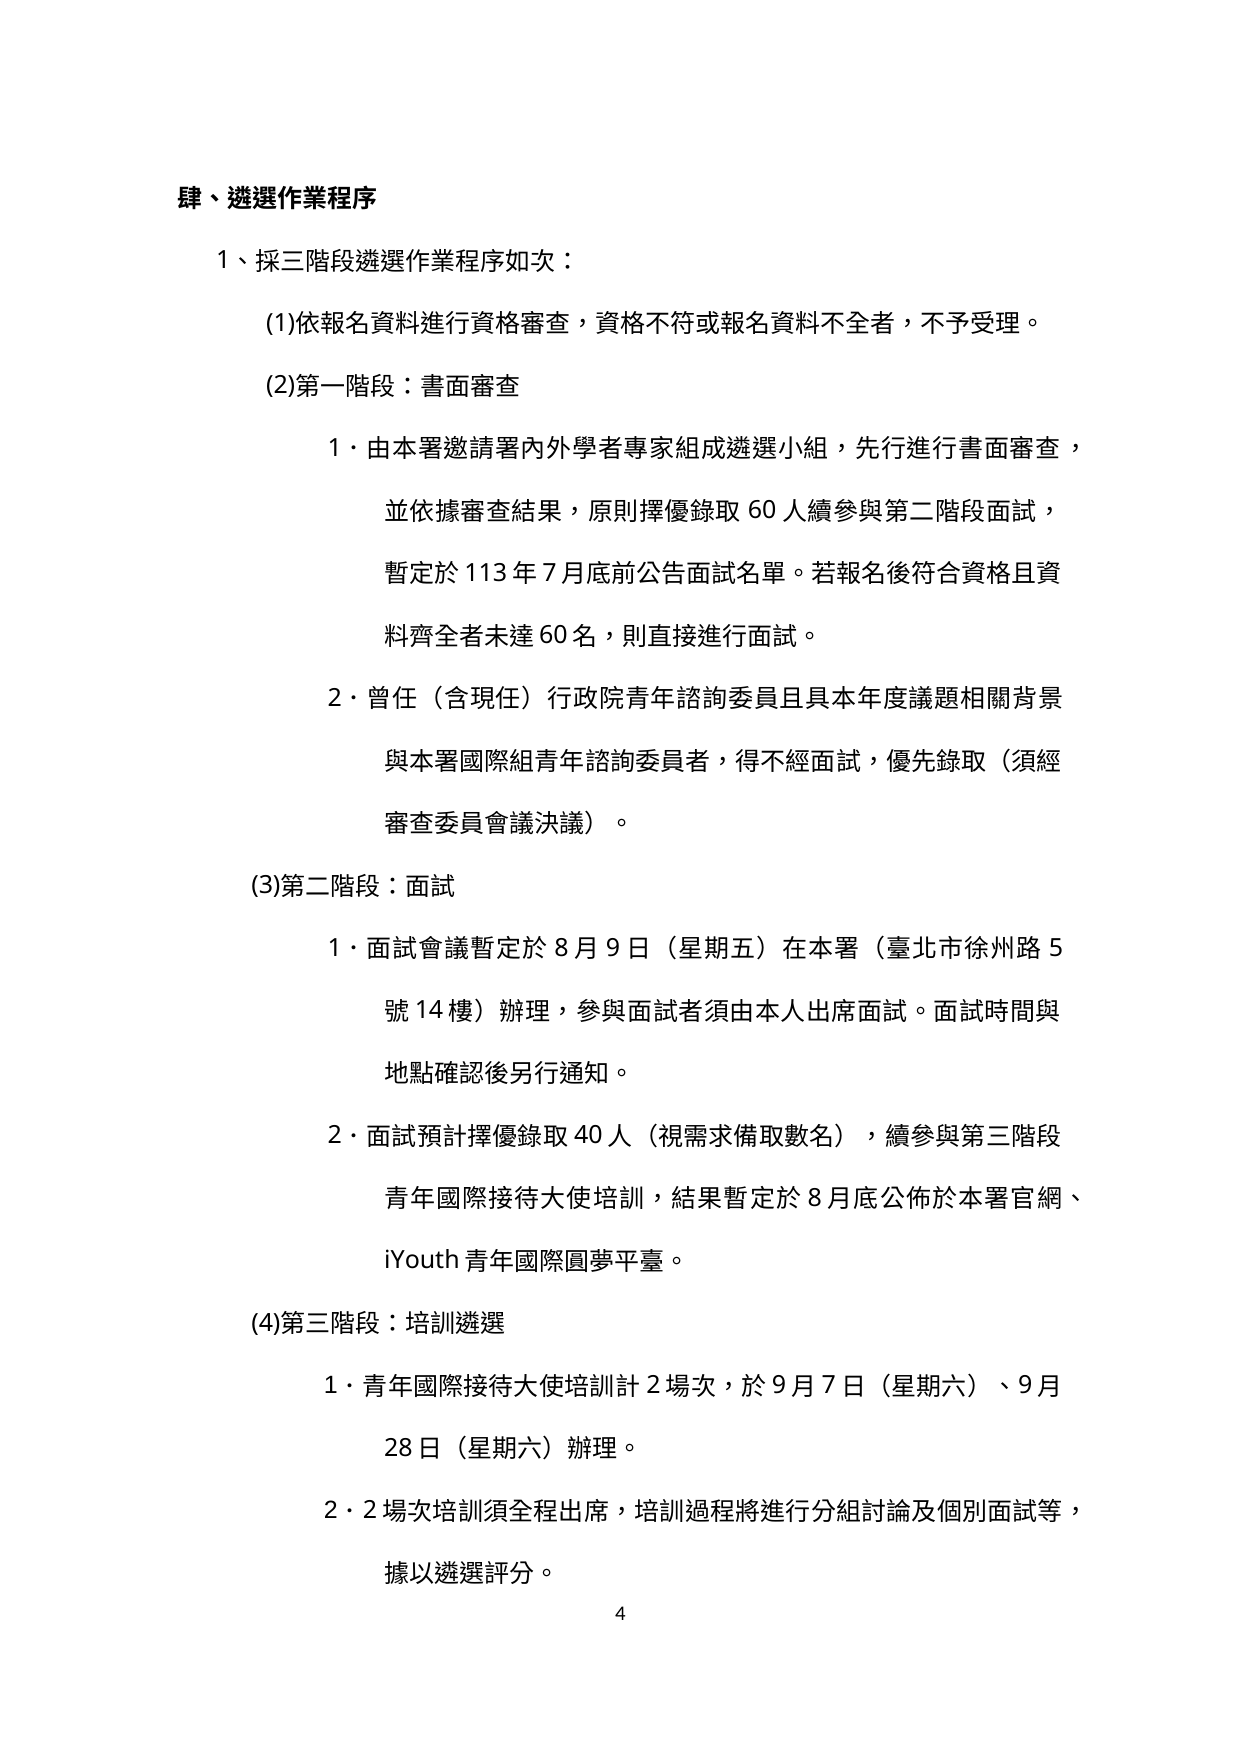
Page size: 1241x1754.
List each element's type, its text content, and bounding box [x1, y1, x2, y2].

list 面試預計擇優錄取40人（視需求備取數名），續參與第三階段青年國際接待大使培訓，結果暫定於8月底公佈於本署官網、iYouth青年國際圓夢平臺。 [327, 1092, 1063, 1280]
text 肆、遴選作業程序 [177, 155, 1063, 217]
list 青年國際接待大使培訓計2場次，於9月7日（星期六）、9月28日（星期六）辦理。 [324, 1342, 1063, 1467]
list 第二階段：面試 [251, 842, 1063, 905]
list 2場次培訓須全程出席，培訓過程將進行分組討論及個別面試等，據以遴選評分。 [324, 1467, 1063, 1592]
list 第一階段：書面審查 [266, 342, 1063, 405]
list 採三階段遴選作業程序如次： [216, 217, 1063, 280]
list 依報名資料進行資格審查，資格不符或報名資料不全者，不予受理。 [266, 280, 1063, 342]
list 面試會議暫定於8月9日（星期五）在本署（臺北市徐州路5號14樓）辦理，參與面試者須由本人出席面試。面試時間與地點確認後另行通知。 [327, 905, 1063, 1092]
list 曾任（含現任）行政院青年諮詢委員且具本年度議題相關背景與本署國際組青年諮詢委員者，得不經面試，優先錄取（須經審查委員會議決議）。 [327, 655, 1063, 842]
list 由本署邀請署內外學者專家組成遴選小組，先行進行書面審查，並依據審查結果，原則擇優錄取60人續參與第二階段面試，暫定於113年7月底前公告面試名單。若報名後符合資格且資料齊全者未達60名，則直接進行面試。 [327, 405, 1063, 655]
list 第三階段：培訓遴選 [251, 1280, 1063, 1342]
